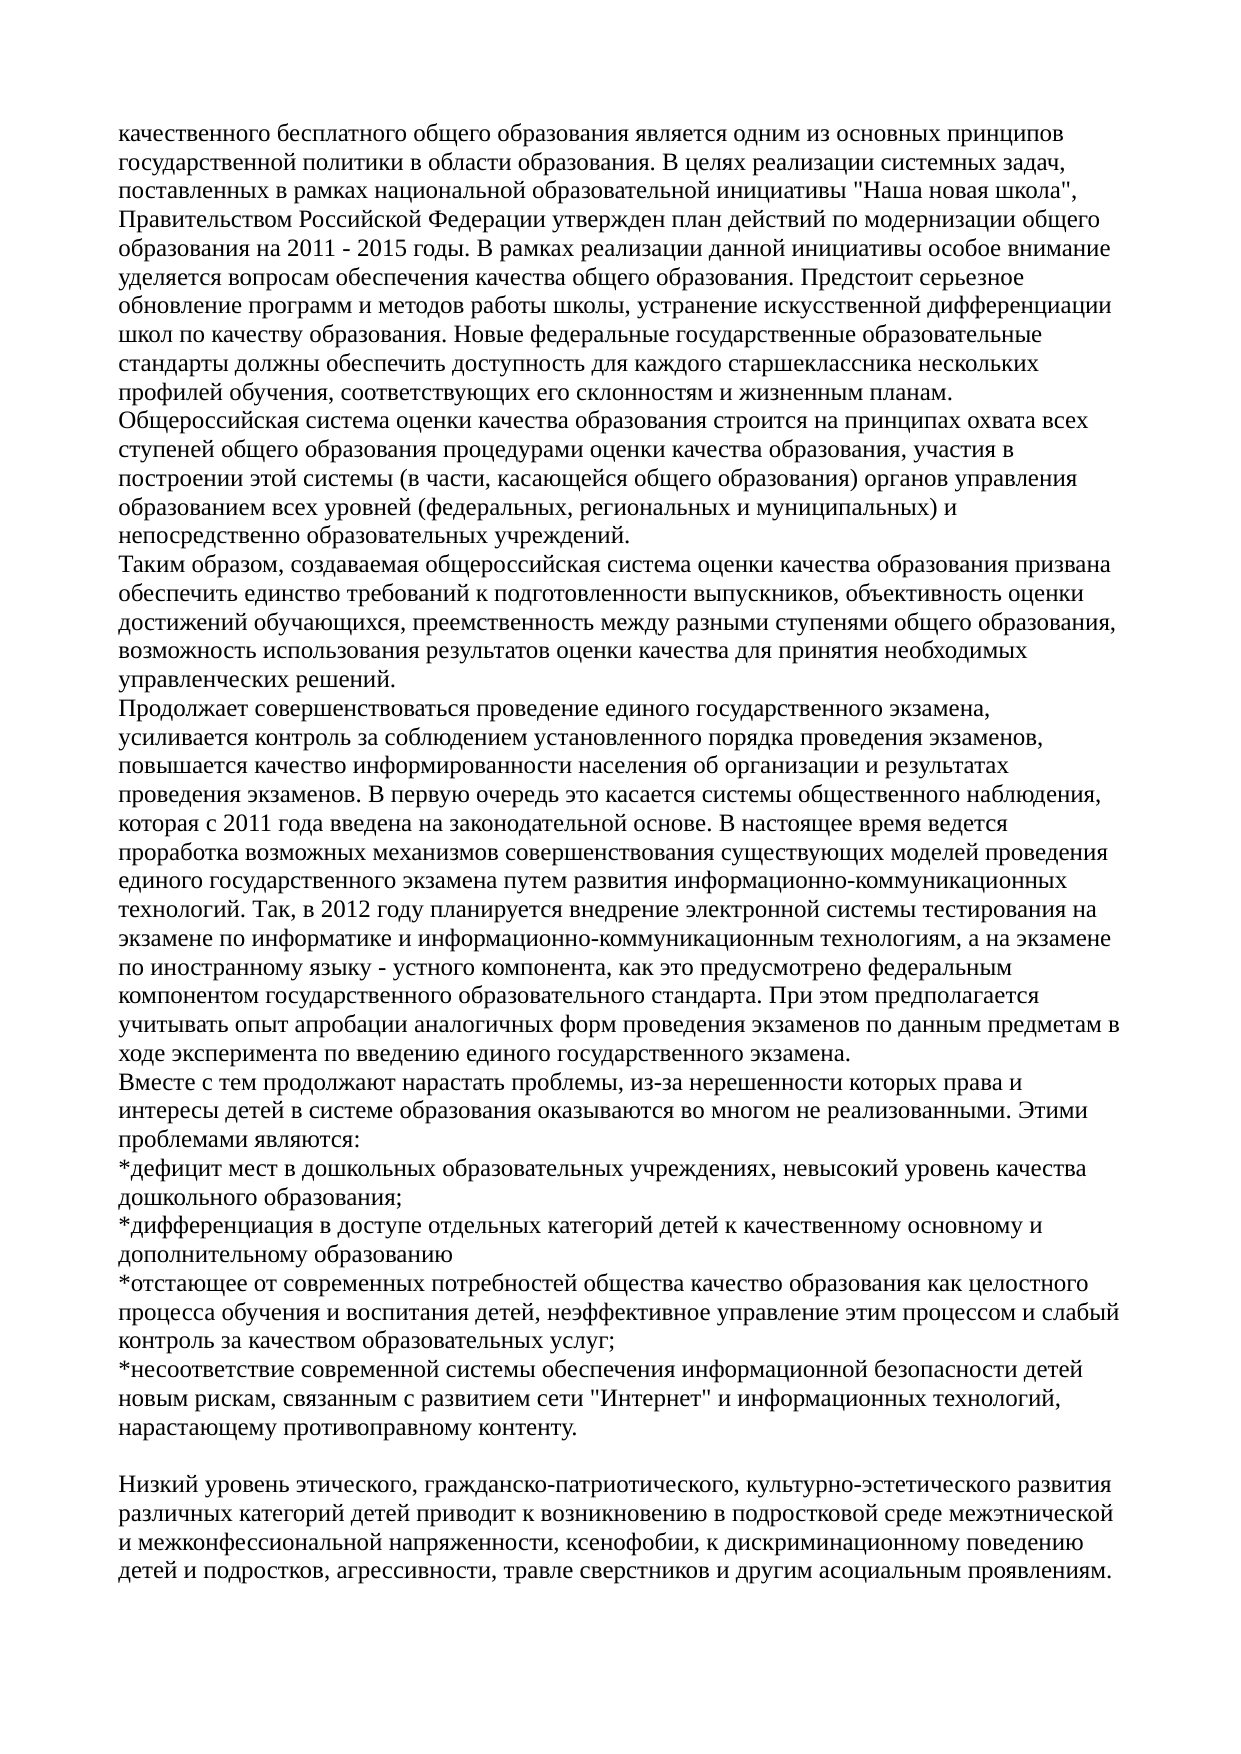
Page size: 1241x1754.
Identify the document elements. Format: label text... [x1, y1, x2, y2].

text *несоответствие современной системы обеспечения информационной безопасности детей новым рискам, связанным с развитием сети "Интернет" и информационных технологий, нарастающему противоправному контенту. [118, 1354, 1122, 1441]
text Вместе с тем продолжают нарастать проблемы, из-за нерешенности которых права и интересы детей в системе образования оказываются во многом не реализованными. Этими проблемами являются: [118, 1067, 1122, 1153]
text *отстающее от современных потребностей общества качество образования как целостного процесса обучения и воспитания детей, неэффективное управление этим процессом и слабый контроль за качеством образовательных услуг; [118, 1268, 1122, 1354]
text качественного бесплатного общего образования является одним из основных принципов государственной политики в области образования. В целях реализации системных задач, поставленных в рамках национальной образовательной инициативы "Наша новая школа", Правительством Российской Федерации утвержден план действий по модернизации общего образования на 2011 - 2015 годы. В рамках реализации данной инициативы особое внимание уделяется вопросам обеспечения качества общего образования. Предстоит серьезное обновление программ и методов работы школы, устранение искусственной дифференциации школ по качеству образования. Новые федеральные государственные образовательные стандарты должны обеспечить доступность для каждого старшеклассника нескольких профилей обучения, соответствующих его склонностям и жизненным планам. [118, 118, 1122, 406]
text Таким образом, создаваемая общероссийская система оценки качества образования призвана обеспечить единство требований к подготовленности выпускников, объективность оценки достижений обучающихся, преемственность между разными ступенями общего образования, возможность использования результатов оценки качества для принятия необходимых управленческих решений. [118, 549, 1122, 693]
text Продолжает совершенствоваться проведение единого государственного экзамена, усиливается контроль за соблюдением установленного порядка проведения экзаменов, повышается качество информированности населения об организации и результатах проведения экзаменов. В первую очередь это касается системы общественного наблюдения, которая с 2011 года введена на законодательной основе. В настоящее время ведется проработка возможных механизмов совершенствования существующих моделей проведения единого государственного экзамена путем развития информационно-коммуникационных технологий. Так, в 2012 году планируется внедрение электронной системы тестирования на экзамене по информатике и информационно-коммуникационным технологиям, а на экзамене по иностранному языку - устного компонента, как это предусмотрено федеральным компонентом государственного образовательного стандарта. При этом предполагается учитывать опыт апробации аналогичных форм проведения экзаменов по данным предметам в ходе эксперимента по введению единого государственного экзамена. [118, 693, 1122, 1067]
text *дефицит мест в дошкольных образовательных учреждениях, невысокий уровень качества дошкольного образования; [118, 1153, 1122, 1211]
text *дифференциация в доступе отдельных категорий детей к качественному основному и дополнительному образованию [118, 1211, 1122, 1268]
text Низкий уровень этического, гражданско-патриотического, культурно-эстетического развития различных категорий детей приводит к возникновению в подростковой среде межэтнической и межконфессиональной напряженности, ксенофобии, к дискриминационному поведению детей и подростков, агрессивности, травле сверстников и другим асоциальным проявлениям. [118, 1469, 1122, 1584]
text Общероссийская система оценки качества образования строится на принципах охвата всех ступеней общего образования процедурами оценки качества образования, участия в построении этой системы (в части, касающейся общего образования) органов управления образованием всех уровней (федеральных, региональных и муниципальных) и непосредственно образовательных учреждений. [118, 406, 1122, 549]
